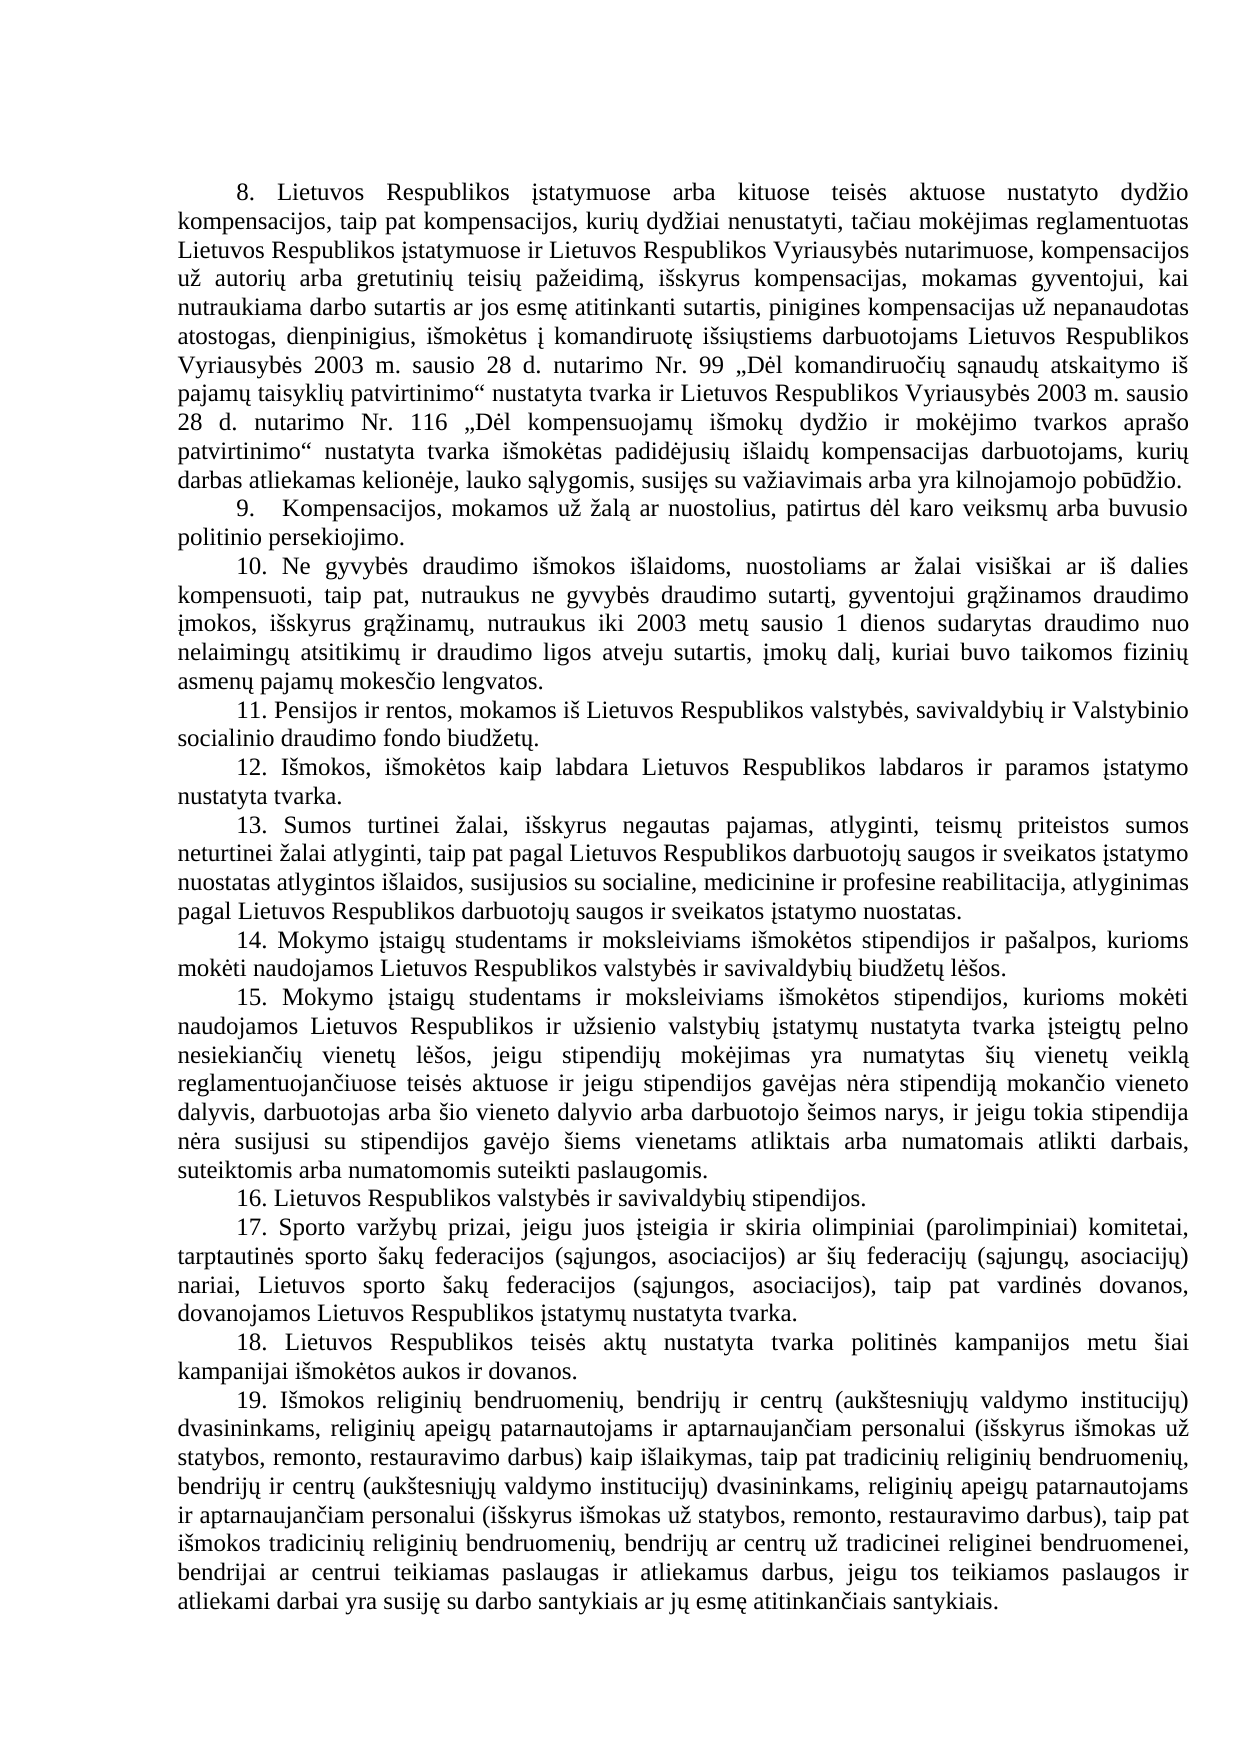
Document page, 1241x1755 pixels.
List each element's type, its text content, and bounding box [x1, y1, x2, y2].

text 14. Mokymo įstaigų studentams ir moksleiviams išmokėtos stipendijos ir pašalpos, kurioms mokėti naudojamos Lietuvos Respublikos valstybės ir savivaldybių biudžetų lėšos. [177, 925, 1190, 982]
text 11. Pensijos ir rentos, mokamos iš Lietuvos Respublikos valstybės, savivaldybių ir Valstybinio socialinio draudimo fondo biudžetų. [177, 695, 1190, 752]
text 19. Išmokos religinių bendruomenių, bendrijų ir centrų (aukštesniųjų valdymo institucijų) dvasininkams, religinių apeigų patarnautojams ir aptarnaujančiam personalui (išskyrus išmokas už statybos, remonto, restauravimo darbus) kaip išlaikymas, taip pat tradicinių religinių bendruomenių, bendrijų ir centrų (aukštesniųjų valdymo institucijų) dvasininkams, religinių apeigų patarnautojams ir aptarnaujančiam personalui (išskyrus išmokas už statybos, remonto, restauravimo darbus), taip pat išmokos tradicinių religinių bendruomenių, bendrijų ar centrų už tradicinei religinei bendruomenei, bendrijai ar centrui teikiamas paslaugas ir atliekamus darbus, jeigu tos teikiamos paslaugos ir atliekami darbai yra susiję su darbo santykiais ar jų esmę atitinkančiais santykiais. [177, 1385, 1190, 1615]
text 9. Kompensacijos, mokamos už žalą ar nuostolius, patirtus dėl karo veiksmų arba buvusio politinio persekiojimo. [177, 493, 1190, 551]
text 10. Ne gyvybės draudimo išmokos išlaidoms, nuostoliams ar žalai visiškai ar iš dalies kompensuoti, taip pat, nutraukus ne gyvybės draudimo sutartį, gyventojui grąžinamos draudimo įmokos, išskyrus grąžinamų, nutraukus iki 2003 metų sausio 1 dienos sudarytas draudimo nuo nelaimingų atsitikimų ir draudimo ligos atveju sutartis, įmokų dalį, kuriai buvo taikomos fizinių asmenų pajamų mokesčio lengvatos. [177, 551, 1190, 695]
text 8. Lietuvos Respublikos įstatymuose arba kituose teisės aktuose nustatyto dydžio kompensacijos, taip pat kompensacijos, kurių dydžiai nenustatyti, tačiau mokėjimas reglamentuotas Lietuvos Respublikos įstatymuose ir Lietuvos Respublikos Vyriausybės nutarimuose, kompensacijos už autorių arba gretutinių teisių pažeidimą, išskyrus kompensacijas, mokamas gyventojui, kai nutraukiama darbo sutartis ar jos esmę atitinkanti sutartis, pinigines kompensacijas už nepanaudotas atostogas, dienpinigius, išmokėtus į komandiruotę išsiųstiems darbuotojams Lietuvos Respublikos Vyriausybės 2003 m. sausio 28 d. nutarimo Nr. 99 „Dėl komandiruočių sąnaudų atskaitymo iš pajamų taisyklių patvirtinimo“ nustatyta tvarka ir Lietuvos Respublikos Vyriausybės 2003 m. sausio 28 d. nutarimo Nr. 116 „Dėl kompensuojamų išmokų dydžio ir mokėjimo tvarkos aprašo patvirtinimo“ nustatyta tvarka išmokėtas padidėjusių išlaidų kompensacijas darbuotojams, kurių darbas atliekamas kelionėje, lauko sąlygomis, susijęs su važiavimais arba yra kilnojamojo pobūdžio. [177, 177, 1190, 493]
text 12. Išmokos, išmokėtos kaip labdara Lietuvos Respublikos labdaros ir paramos įstatymo nustatyta tvarka. [177, 752, 1190, 810]
text 13. Sumos turtinei žalai, išskyrus negautas pajamas, atlyginti, teismų priteistos sumos neturtinei žalai atlyginti, taip pat pagal Lietuvos Respublikos darbuotojų saugos ir sveikatos įstatymo nuostatas atlygintos išlaidos, susijusios su socialine, medicinine ir profesine reabilitacija, atlyginimas pagal Lietuvos Respublikos darbuotojų saugos ir sveikatos įstatymo nuostatas. [177, 810, 1190, 925]
text 16. Lietuvos Respublikos valstybės ir savivaldybių stipendijos. [177, 1183, 1181, 1212]
text 17. Sporto varžybų prizai, jeigu juos įsteigia ir skiria olimpiniai (parolimpiniai) komitetai, tarptautinės sporto šakų federacijos (sąjungos, asociacijos) ar šių federacijų (sąjungų, asociacijų) nariai, Lietuvos sporto šakų federacijos (sąjungos, asociacijos), taip pat vardinės dovanos, dovanojamos Lietuvos Respublikos įstatymų nustatyta tvarka. [177, 1212, 1190, 1327]
text 15. Mokymo įstaigų studentams ir moksleiviams išmokėtos stipendijos, kurioms mokėti naudojamos Lietuvos Respublikos ir užsienio valstybių įstatymų nustatyta tvarka įsteigtų pelno nesiekiančių vienetų lėšos, jeigu stipendijų mokėjimas yra numatytas šių vienetų veiklą reglamentuojančiuose teisės aktuose ir jeigu stipendijos gavėjas nėra stipendiją mokančio vieneto dalyvis, darbuotojas arba šio vieneto dalyvio arba darbuotojo šeimos narys, ir jeigu tokia stipendija nėra susijusi su stipendijos gavėjo šiems vienetams atliktais arba numatomais atlikti darbais, suteiktomis arba numatomomis suteikti paslaugomis. [177, 982, 1190, 1183]
text 18. Lietuvos Respublikos teisės aktų nustatyta tvarka politinės kampanijos metu šiai kampanijai išmokėtos aukos ir dovanos. [177, 1327, 1190, 1385]
